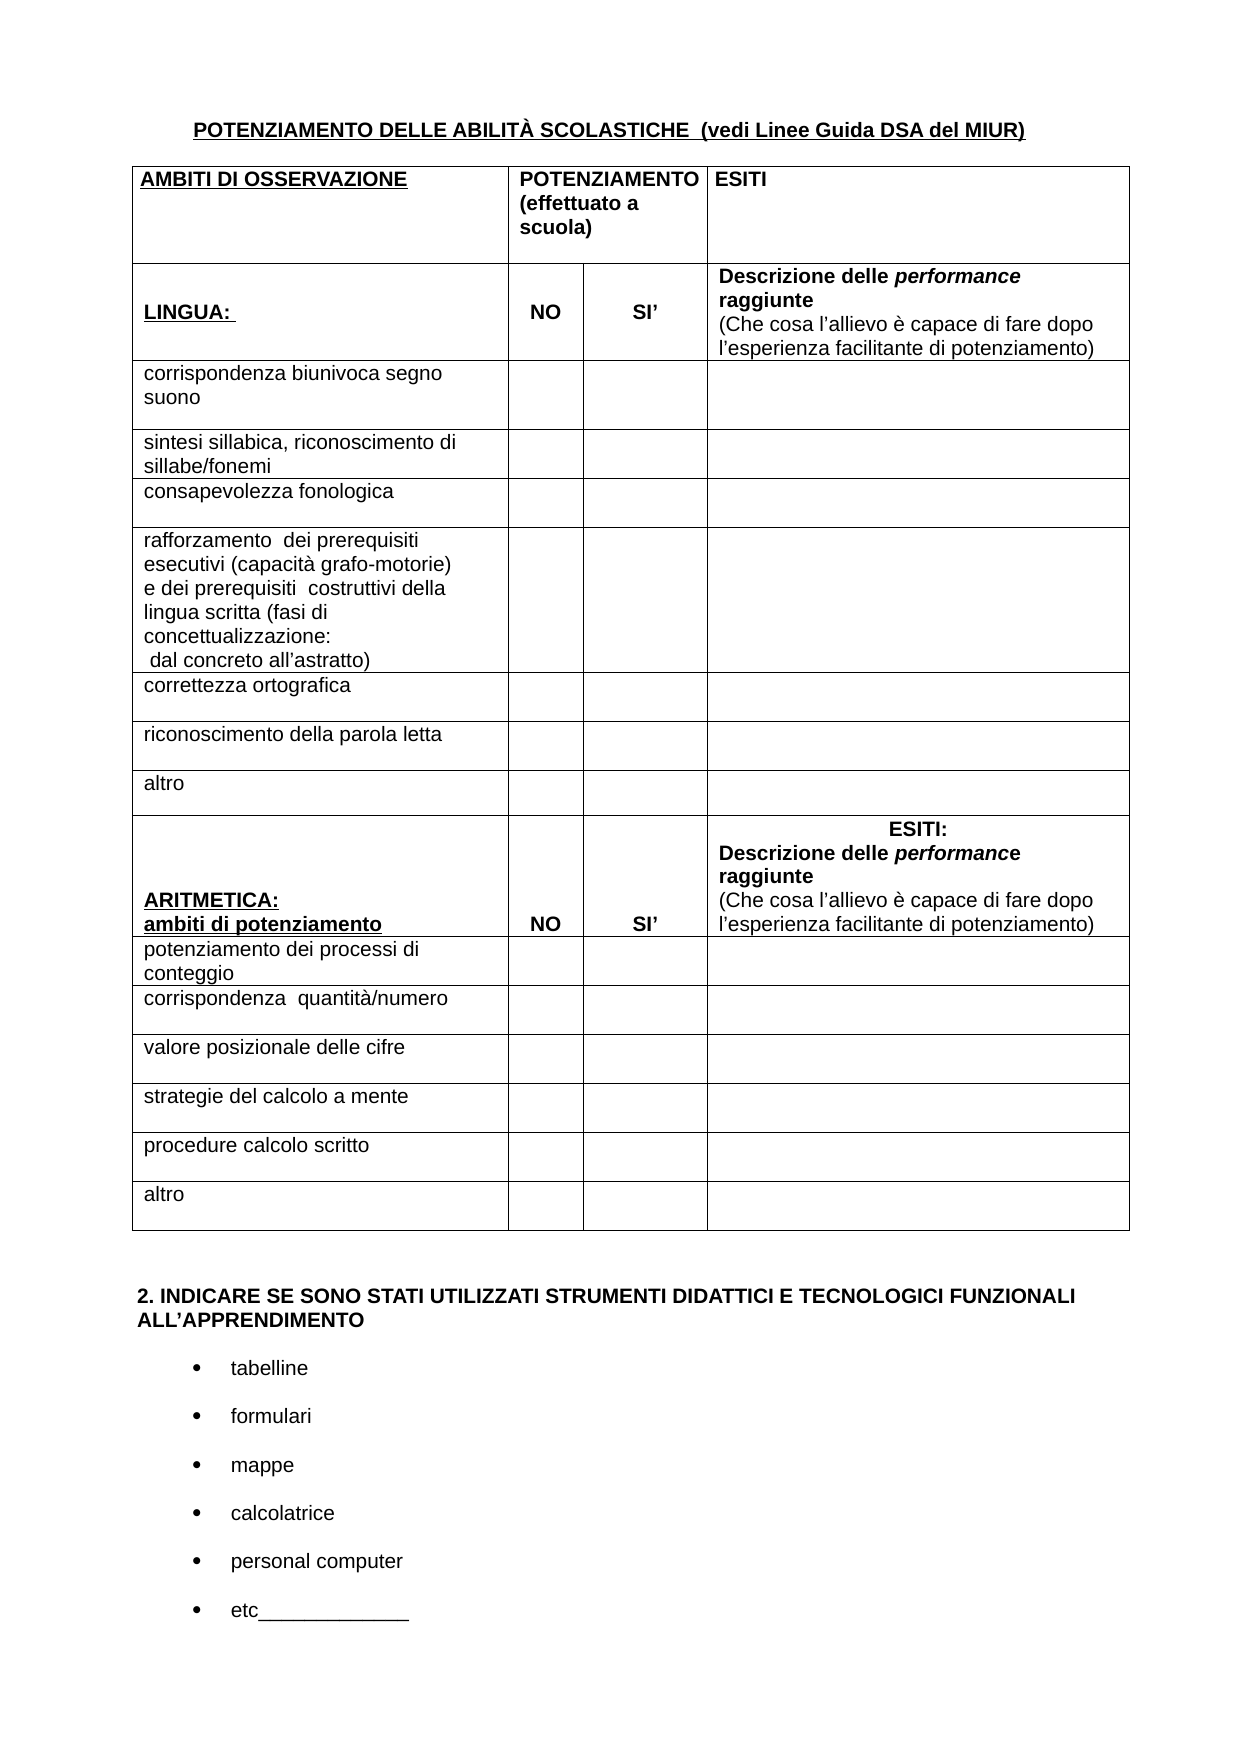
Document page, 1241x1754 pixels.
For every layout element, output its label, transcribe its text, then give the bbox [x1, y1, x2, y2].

table_cell [509, 673, 583, 721]
table_cell [509, 1133, 583, 1181]
table_header POTENZIAMENTO (effettuato a scuola) [509, 167, 707, 263]
table_cell [708, 986, 1129, 1034]
table_cell [509, 771, 583, 815]
table_cell [509, 986, 583, 1034]
table_cell riconoscimento della parola letta [133, 722, 508, 770]
table_header AMBITI DI OSSERVAZIONE [133, 167, 508, 263]
table_cell [584, 771, 707, 815]
table_cell [708, 479, 1129, 527]
table_cell [584, 1035, 707, 1083]
table_cell [708, 1084, 1129, 1132]
table_cell ARITMETICA: ambiti di potenziamento [133, 816, 508, 936]
table_cell [708, 673, 1129, 721]
table_cell [584, 673, 707, 721]
table_cell consapevolezza fonologica [133, 479, 508, 527]
table_cell [584, 722, 707, 770]
table_header ESITI [708, 167, 1129, 263]
table_cell potenziamento dei processi di conteggio [133, 937, 508, 985]
table_cell correttezza ortografica [133, 673, 508, 721]
list etc_____________ [193, 1598, 1122, 1622]
list personal computer [193, 1549, 1122, 1573]
table_cell SI’ [584, 816, 707, 936]
table_cell sintesi sillabica, riconoscimento di sillabe/fonemi [133, 430, 508, 478]
table_cell XRiconosce [584, 361, 707, 429]
table_cell [708, 771, 1129, 815]
table_cell [509, 1084, 583, 1132]
table_cell [584, 1133, 707, 1181]
table_cell SI’ [584, 264, 707, 360]
list tabelline [193, 1356, 1122, 1380]
table_cell [708, 430, 1129, 478]
table_cell [708, 937, 1129, 985]
table_cell ESITI: Descrizione delle performance raggiunte (Che cosa l’allievo è capace di fare dopo l’esperienza facilitante di potenziamento) [708, 816, 1129, 936]
list POTENZIAMENTO DELLE ABILITÀ SCOLASTICHE (vedi Linee Guida DSA del MIUR) [156, 118, 1122, 142]
table_cell NO [509, 816, 583, 936]
table_cell [708, 1035, 1129, 1083]
table_cell corrispondenza biunivoca segno suono [133, 361, 508, 429]
table_cell [584, 430, 707, 478]
table_cell rafforzamento dei prerequisiti esecutivi (capacità grafo-motorie) e dei prerequisiti costruttivi della lingua scritta (fasi di concettualizzazione: dal concreto all’astratto) [133, 528, 508, 672]
table_cell [584, 528, 707, 672]
table_cell [708, 1182, 1129, 1230]
table_cell [584, 1182, 707, 1230]
list formulari [193, 1404, 1122, 1428]
table_cell [509, 937, 583, 985]
table_cell [708, 1133, 1129, 1181]
table_cell [509, 1035, 583, 1083]
table_cell [708, 528, 1129, 672]
table_cell [509, 479, 583, 527]
table_cell Descrizione delle performance raggiunte (Che cosa l’allievo è capace di fare dopo l’esperienza facilitante di potenziamento) [708, 264, 1129, 360]
table_cell [509, 528, 583, 672]
table_cell [584, 937, 707, 985]
list mappe [193, 1452, 1122, 1477]
table_cell altro [133, 1182, 508, 1230]
table_cell [584, 1084, 707, 1132]
table_cell valore posizionale delle cifre [133, 1035, 508, 1083]
table_cell [584, 479, 707, 527]
text 2. INDICARE SE SONO STATI UTILIZZATI STRUMENTI DIDATTICI E TECNOLOGICI FUNZIONALI ALL’APPRENDIMENTO [137, 1284, 1122, 1332]
table_cell NO [509, 264, 583, 360]
table_cell [708, 361, 1129, 429]
list calcolatrice [193, 1501, 1122, 1525]
table_cell strategie del calcolo a mente [133, 1084, 508, 1132]
table_cell procedure calcolo scritto [133, 1133, 508, 1181]
table_cell LINGUA: [133, 264, 508, 360]
table_cell [509, 722, 583, 770]
table_cell [584, 986, 707, 1034]
table_cell [509, 361, 583, 429]
table_cell [509, 430, 583, 478]
table_cell corrispondenza quantità/numero [133, 986, 508, 1034]
table_cell [509, 1182, 583, 1230]
table_cell altro [133, 771, 508, 815]
table_cell [708, 722, 1129, 770]
